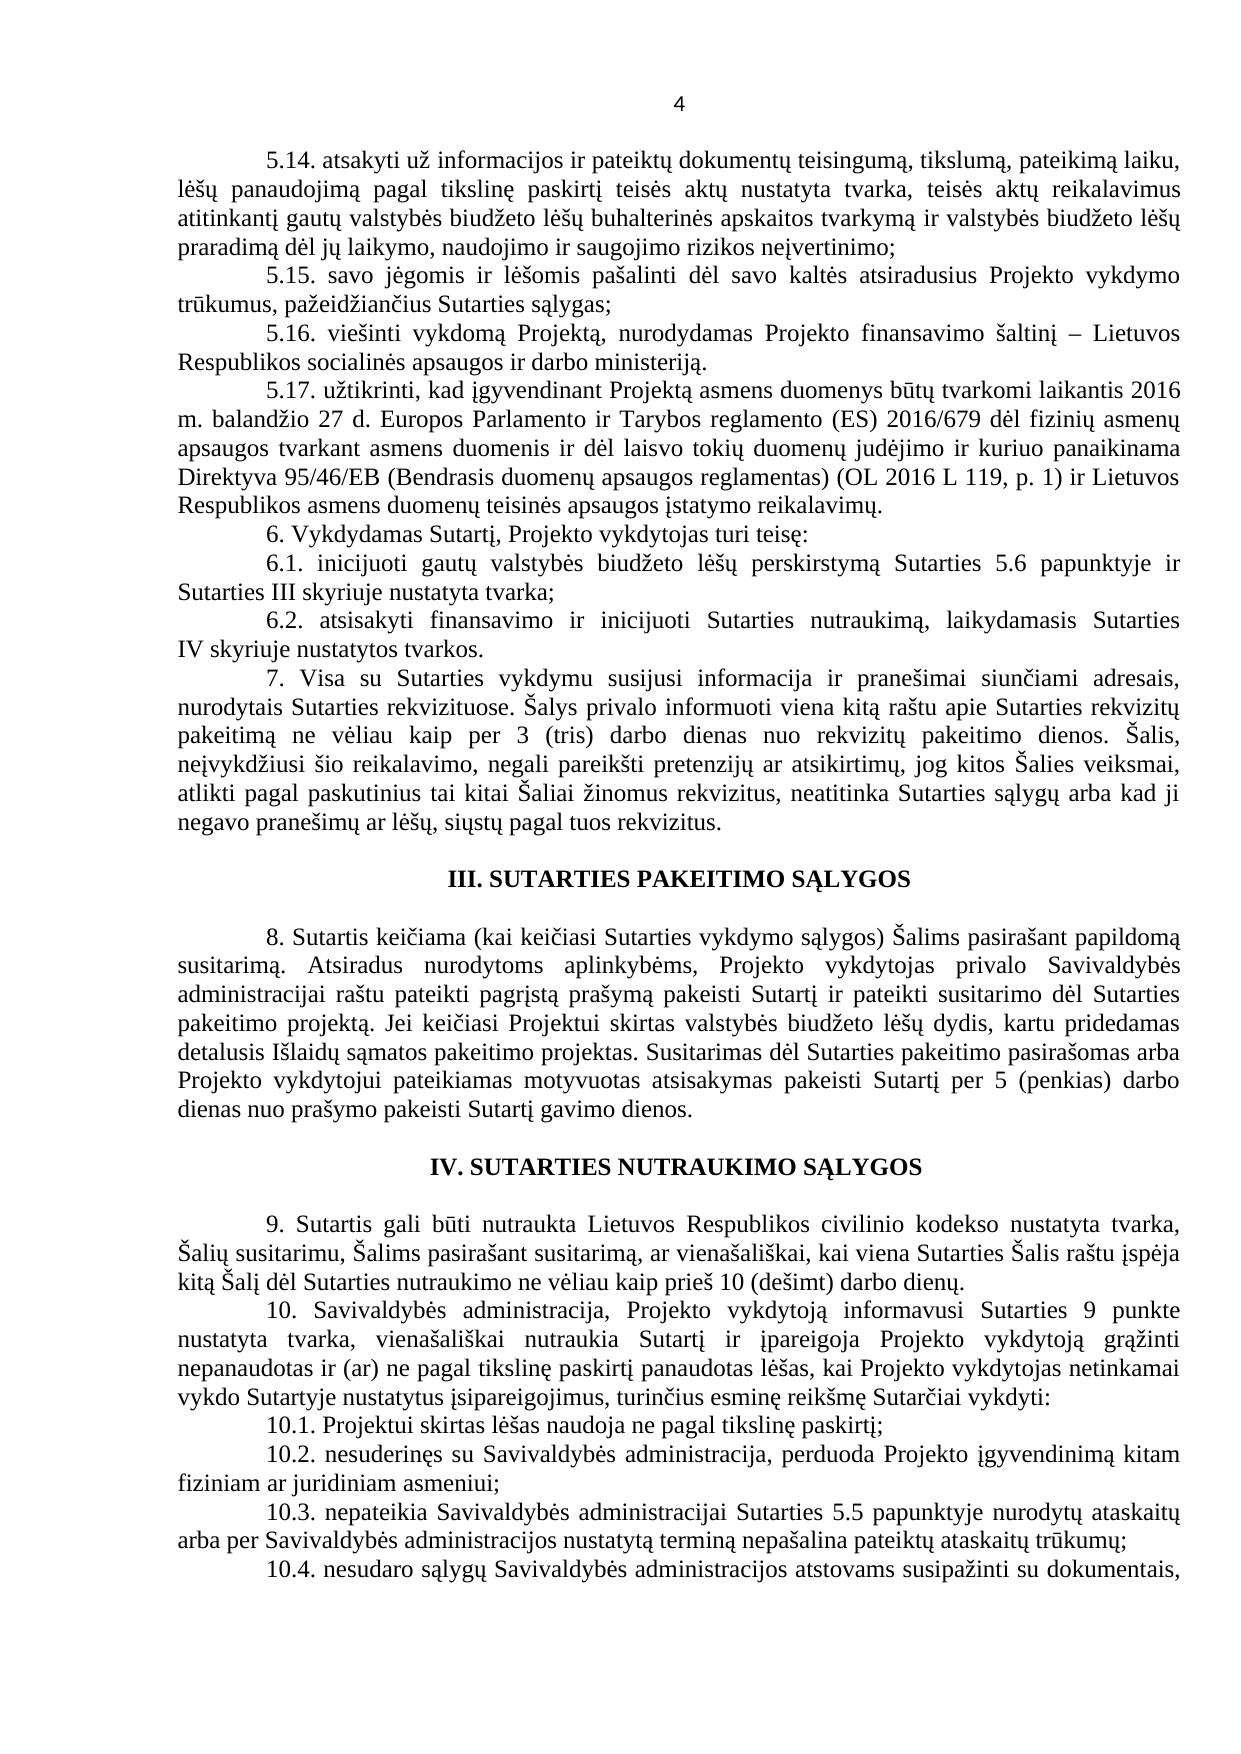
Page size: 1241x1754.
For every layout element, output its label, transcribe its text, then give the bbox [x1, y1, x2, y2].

text 6.1. inicijuoti gautų valstybės biudžeto lėšų perskirstymą Sutarties 5.6 papunktyje ir Sutarties III skyriuje nustatyta tvarka; [177, 548, 1181, 605]
text 5.17. užtikrinti, kad įgyvendinant Projektą asmens duomenys būtų tvarkomi laikantis 2016 m. balandžio 27 d. Europos Parlamento ir Tarybos reglamento (ES) 2016/679 dėl fizinių asmenų apsaugos tvarkant asmens duomenis ir dėl laisvo tokių duomenų judėjimo ir kuriuo panaikinama Direktyva 95/46/EB (Bendrasis duomenų apsaugos reglamentas) (OL 2016 L 119, p. 1) ir Lietuvos Respublikos asmens duomenų teisinės apsaugos įstatymo reikalavimų. [177, 375, 1181, 519]
text 5.15. savo jėgomis ir lėšomis pašalinti dėl savo kaltės atsiradusius Projekto vykdymo trūkumus, pažeidžiančius Sutarties sąlygas; [177, 260, 1181, 318]
text III. SUTARTIES PAKEITIMO SĄLYGOS [177, 864, 1181, 893]
text 10.4. nesudaro sąlygų Savivaldybės administracijos atstovams susipažinti su dokumentais, [177, 1554, 1181, 1583]
text 10.3. nepateikia Savivaldybės administracijai Sutarties 5.5 papunktyje nurodytų ataskaitų arba per Savivaldybės administracijos nustatytą terminą nepašalina pateiktų ataskaitų trūkumų; [177, 1497, 1181, 1554]
text 5.14. atsakyti už informacijos ir pateiktų dokumentų teisingumą, tikslumą, pateikimą laiku, lėšų panaudojimą pagal tikslinę paskirtį teisės aktų nustatyta tvarka, teisės aktų reikalavimus atitinkantį gautų valstybės biudžeto lėšų buhalterinės apskaitos tvarkymą ir valstybės biudžeto lėšų praradimą dėl jų laikymo, naudojimo ir saugojimo rizikos neįvertinimo; [177, 145, 1181, 260]
text IV. SUTARTIES NUTRAUKIMO SĄLYGOS [177, 1152, 1181, 1180]
text 8. Sutartis keičiama (kai keičiasi Sutarties vykdymo sąlygos) Šalims pasirašant papildomą susitarimą. Atsiradus nurodytoms aplinkybėms, Projekto vykdytojas privalo Savivaldybės administracijai raštu pateikti pagrįstą prašymą pakeisti Sutartį ir pateikti susitarimo dėl Sutarties pakeitimo projektą. Jei keičiasi Projektui skirtas valstybės biudžeto lėšų dydis, kartu pridedamas detalusis Išlaidų sąmatos pakeitimo projektas. Susitarimas dėl Sutarties pakeitimo pasirašomas arba Projekto vykdytojui pateikiamas motyvuotas atsisakymas pakeisti Sutartį per 5 (penkias) darbo dienas nuo prašymo pakeisti Sutartį gavimo dienos. [177, 922, 1181, 1123]
text 10.1. Projektui skirtas lėšas naudoja ne pagal tikslinę paskirtį; [177, 1410, 1181, 1439]
text 7. Visa su Sutarties vykdymu susijusi informacija ir pranešimai siunčiami adresais, nurodytais Sutarties rekvizituose. Šalys privalo informuoti viena kitą raštu apie Sutarties rekvizitų pakeitimą ne vėliau kaip per 3 (tris) darbo dienas nuo rekvizitų pakeitimo dienos. Šalis, neįvykdžiusi šio reikalavimo, negali pareikšti pretenzijų ar atsikirtimų, jog kitos Šalies veiksmai, atlikti pagal paskutinius tai kitai Šaliai žinomus rekvizitus, neatitinka Sutarties sąlygų arba kad ji negavo pranešimų ar lėšų, siųstų pagal tuos rekvizitus. [177, 663, 1181, 835]
text 10.2. nesuderinęs su Savivaldybės administracija, perduoda Projekto įgyvendinimą kitam fiziniam ar juridiniam asmeniui; [177, 1439, 1181, 1497]
text 9. Sutartis gali būti nutraukta Lietuvos Respublikos civilinio kodekso nustatyta tvarka, Šalių susitarimu, Šalims pasirašant susitarimą, ar vienašališkai, kai viena Sutarties Šalis raštu įspėja kitą Šalį dėl Sutarties nutraukimo ne vėliau kaip prieš 10 (dešimt) darbo dienų. [177, 1209, 1181, 1295]
text 6. Vykdydamas Sutartį, Projekto vykdytojas turi teisę: [177, 519, 1181, 548]
text 6.2. atsisakyti finansavimo ir inicijuoti Sutarties nutraukimą, laikydamasis Sutarties IV skyriuje nustatytos tvarkos. [177, 605, 1181, 663]
text 5.16. viešinti vykdomą Projektą, nurodydamas Projekto finansavimo šaltinį – Lietuvos Respublikos socialinės apsaugos ir darbo ministeriją. [177, 318, 1181, 375]
text 10. Savivaldybės administracija, Projekto vykdytoją informavusi Sutarties 9 punkte nustatyta tvarka, vienašališkai nutraukia Sutartį ir įpareigoja Projekto vykdytoją grąžinti nepanaudotas ir (ar) ne pagal tikslinę paskirtį panaudotas lėšas, kai Projekto vykdytojas netinkamai vykdo Sutartyje nustatytus įsipareigojimus, turinčius esminę reikšmę Sutarčiai vykdyti: [177, 1295, 1181, 1410]
